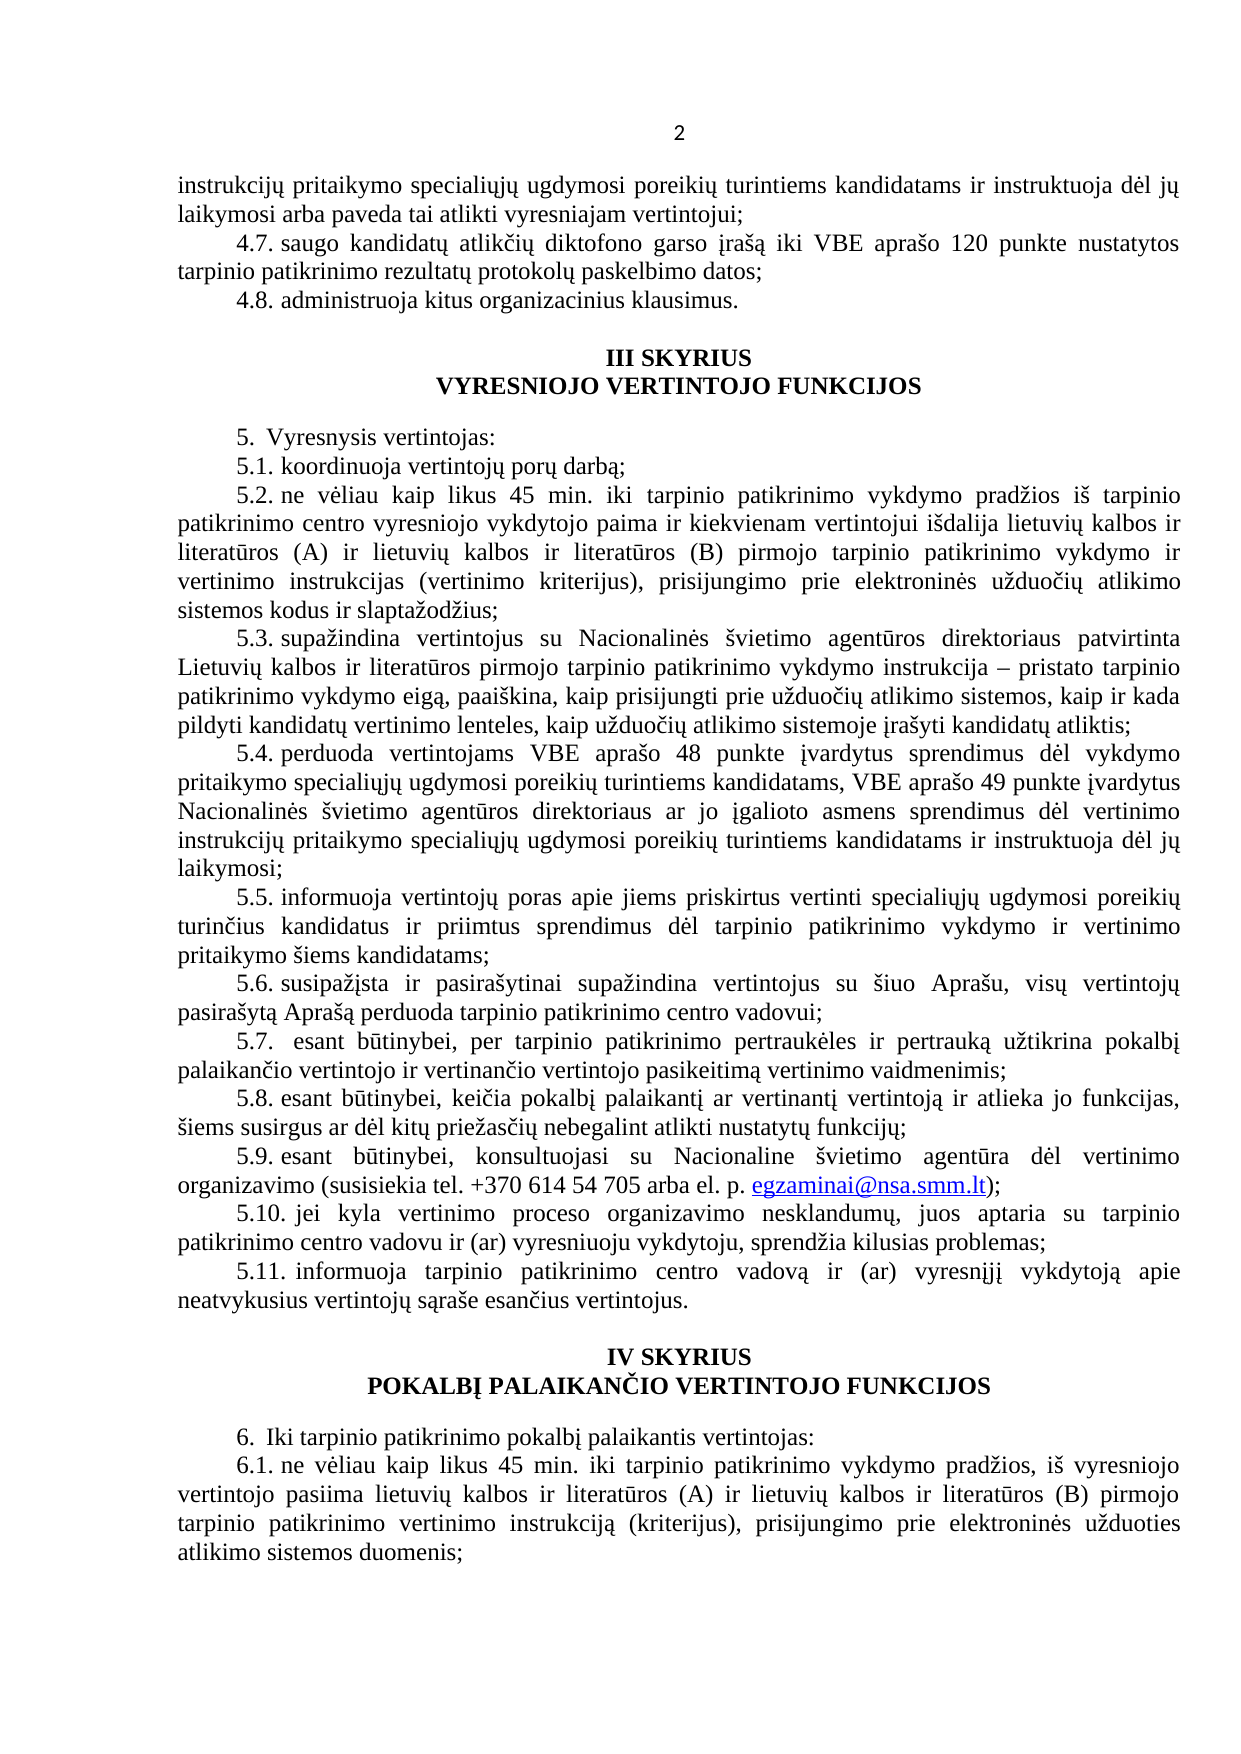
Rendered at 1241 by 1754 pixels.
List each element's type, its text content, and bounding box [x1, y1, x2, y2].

text 6.1. ne vėliau kaip likus 45 min. iki tarpinio patikrinimo vykdymo pradžios, iš vyresniojo vertintojo pasiima lietuvių kalbos ir literatūros (A) ir lietuvių kalbos ir literatūros (B) pirmojo tarpinio patikrinimo vertinimo instrukciją (kriterijus), prisijungimo prie elektroninės užduoties atlikimo sistemos duomenis; [177, 1450, 1181, 1565]
text 4.8. administruoja kitus organizacinius klausimus. [177, 285, 1180, 314]
text 4.7. saugo kandidatų atlikčių diktofono garso įrašą iki VBE aprašo 120 punkte nustatytos tarpinio patikrinimo rezultatų protokolų paskelbimo datos; [177, 228, 1180, 285]
text 5.11. informuoja tarpinio patikrinimo centro vadovą ir (ar) vyresnįjį vykdytoją apie neatvykusius vertintojų sąraše esančius vertintojus. [177, 1256, 1181, 1313]
text VYRESNIOJO VERTINTOJO FUNKCIJOS [177, 371, 1180, 400]
text POKALBĮ PALAIKANČIO VERTINTOJO FUNKCIJOS [177, 1371, 1181, 1400]
text 5.3. supažindina vertintojus su Nacionalinės švietimo agentūros direktoriaus patvirtinta Lietuvių kalbos ir literatūros pirmojo tarpinio patikrinimo vykdymo instrukcija – pristato tarpinio patikrinimo vykdymo eigą, paaiškina, kaip prisijungti prie užduočių atlikimo sistemos, kaip ir kada pildyti kandidatų vertinimo lenteles, kaip užduočių atlikimo sistemoje įrašyti kandidatų atliktis; [177, 623, 1181, 738]
text 5.6. susipažįsta ir pasirašytinai supažindina vertintojus su šiuo Aprašu, visų vertintojų pasirašytą Aprašą perduoda tarpinio patikrinimo centro vadovui; [177, 968, 1181, 1026]
text instrukcijų pritaikymo specialiųjų ugdymosi poreikių turintiems kandidatams ir instruktuoja dėl jų laikymosi arba paveda tai atlikti vyresniajam vertintojui; [177, 170, 1180, 228]
text 5.9. esant būtinybei, konsultuojasi su Nacionaline švietimo agentūra dėl vertinimo organizavimo (susisiekia tel. +370 614 54 705 arba el. p. egzaminai@nsa.smm.lt); [177, 1141, 1181, 1198]
text 6. Iki tarpinio patikrinimo pokalbį palaikantis vertintojas: [177, 1422, 1181, 1450]
text 5.2. ne vėliau kaip likus 45 min. iki tarpinio patikrinimo vykdymo pradžios iš tarpinio patikrinimo centro vyresniojo vykdytojo paima ir kiekvienam vertintojui išdalija lietuvių kalbos ir literatūros (A) ir lietuvių kalbos ir literatūros (B) pirmojo tarpinio patikrinimo vykdymo ir vertinimo instrukcijas (vertinimo kriterijus), prisijungimo prie elektroninės užduočių atlikimo sistemos kodus ir slaptažodžius; [177, 480, 1181, 623]
text 5.7. esant būtinybei, per tarpinio patikrinimo pertraukėles ir pertrauką užtikrina pokalbį palaikančio vertintojo ir vertinančio vertintojo pasikeitimą vertinimo vaidmenimis; [177, 1026, 1181, 1083]
text 5. Vyresnysis vertintojas: [177, 422, 1181, 451]
text 5.8. esant būtinybei, keičia pokalbį palaikantį ar vertinantį vertintoją ir atlieka jo funkcijas, šiems susirgus ar dėl kitų priežasčių nebegalint atlikti nustatytų funkcijų; [177, 1083, 1181, 1141]
text 5.4. perduoda vertintojams VBE aprašo 48 punkte įvardytus sprendimus dėl vykdymo pritaikymo specialiųjų ugdymosi poreikių turintiems kandidatams, VBE aprašo 49 punkte įvardytus Nacionalinės švietimo agentūros direktoriaus ar jo įgalioto asmens sprendimus dėl vertinimo instrukcijų pritaikymo specialiųjų ugdymosi poreikių turintiems kandidatams ir instruktuoja dėl jų laikymosi; [177, 738, 1181, 882]
text IV SKYRIUS [177, 1342, 1181, 1371]
text 5.1. koordinuoja vertintojų porų darbą; [177, 451, 1181, 480]
text 5.10. jei kyla vertinimo proceso organizavimo nesklandumų, juos aptaria su tarpinio patikrinimo centro vadovu ir (ar) vyresniuoju vykdytoju, sprendžia kilusias problemas; [177, 1198, 1181, 1256]
text 5.5. informuoja vertintojų poras apie jiems priskirtus vertinti specialiųjų ugdymosi poreikių turinčius kandidatus ir priimtus sprendimus dėl tarpinio patikrinimo vykdymo ir vertinimo pritaikymo šiems kandidatams; [177, 882, 1181, 968]
text III SKYRIUS [177, 343, 1180, 371]
